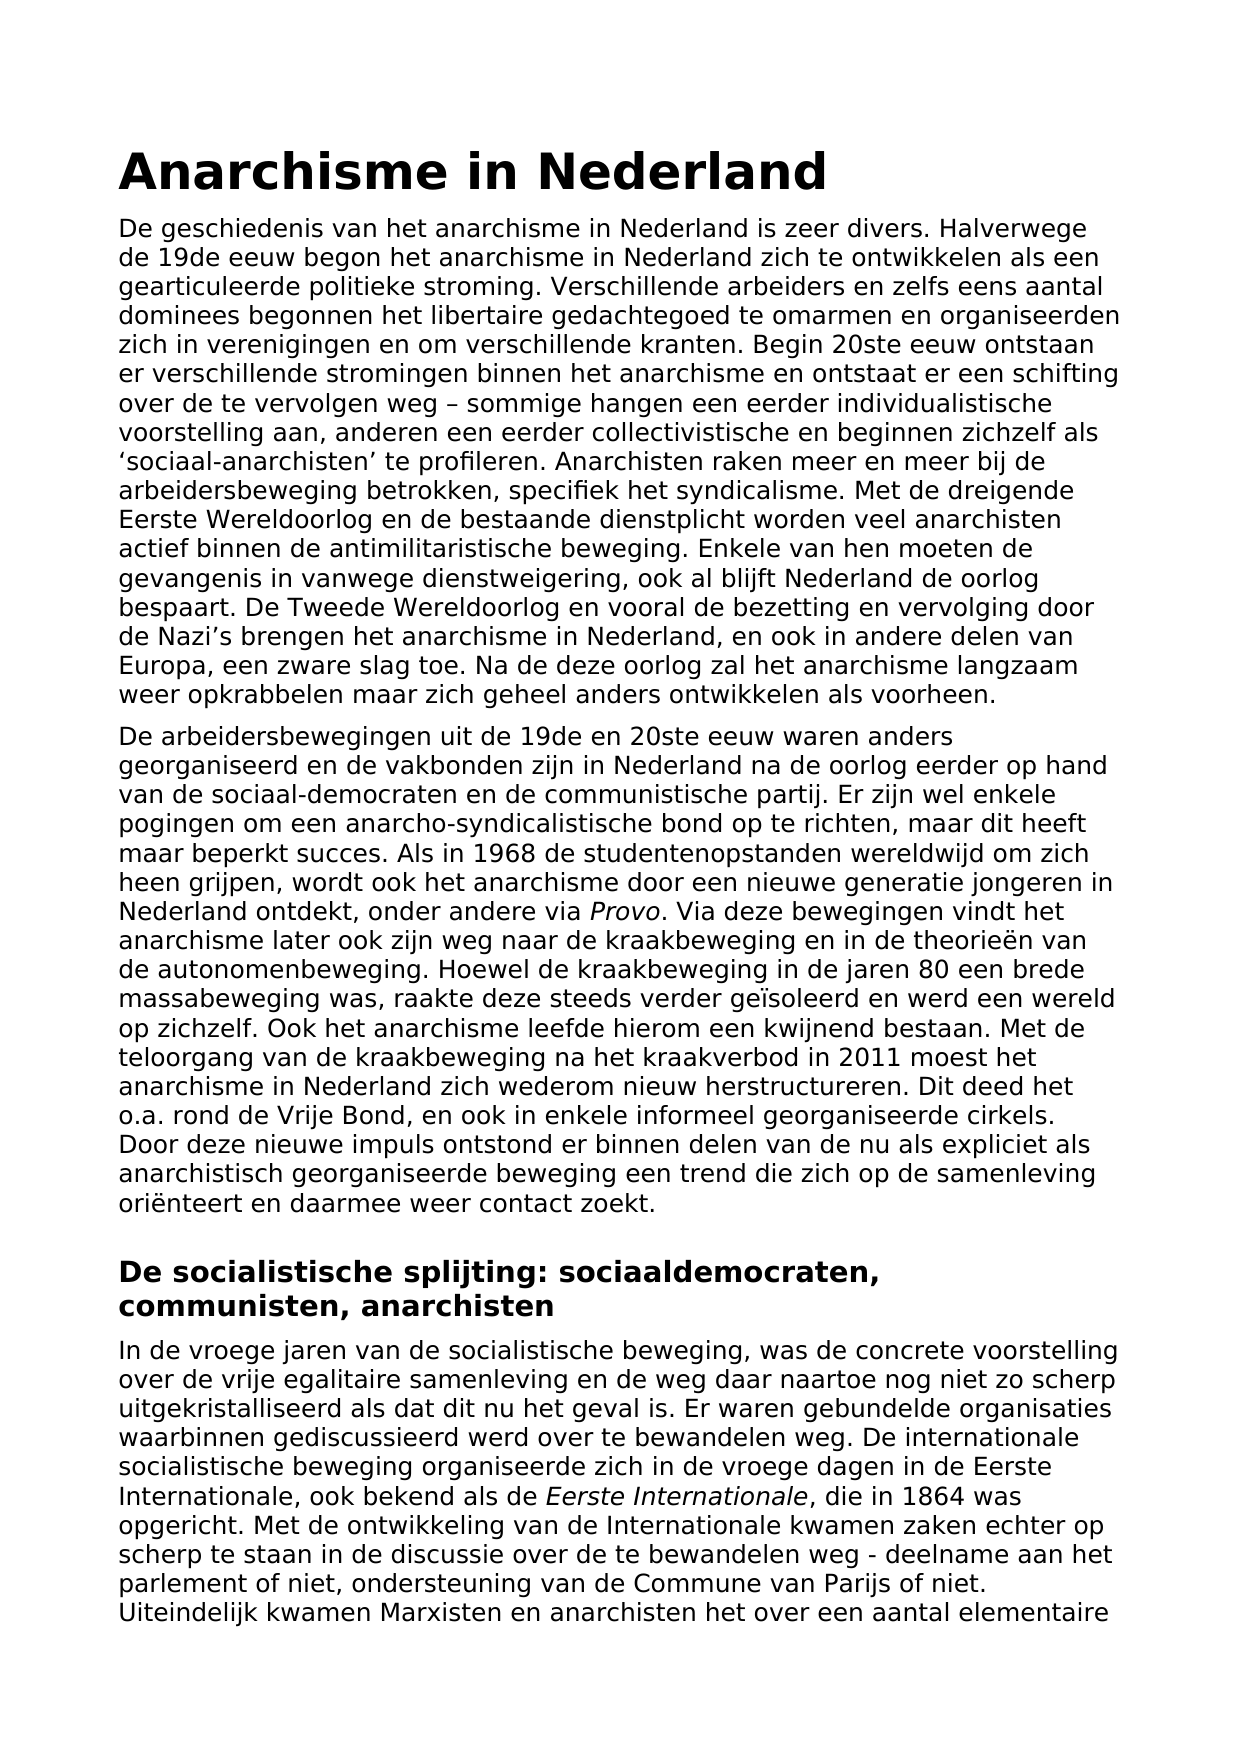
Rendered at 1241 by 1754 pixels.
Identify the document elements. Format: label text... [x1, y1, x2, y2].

text De geschiedenis van het anarchisme in Nederland is zeer divers. Halverwege de 19de eeuw begon het anarchisme in Nederland zich te ontwikkelen als een gearticuleerde politieke stroming. Verschillende arbeiders en zelfs eens aantal dominees begonnen het libertaire gedachtegoed te omarmen en organiseerden zich in verenigingen en om verschillende kranten. Begin 20ste eeuw ontstaan er verschillende stromingen binnen het anarchisme en ontstaat er een schifting over de te vervolgen weg – sommige hangen een eerder individualistische voorstelling aan, anderen een eerder collectivistische en beginnen zichzelf als ‘sociaal-anarchisten’ te profileren. Anarchisten raken meer en meer bij de arbeidersbeweging betrokken, specifiek het syndicalisme. Met de dreigende Eerste Wereldoorlog en de bestaande dienstplicht worden veel anarchisten actief binnen de antimilitaristische beweging. Enkele van hen moeten de gevangenis in vanwege dienstweigering, ook al blijft Nederland de oorlog bespaart. De Tweede Wereldoorlog en vooral de bezetting en vervolging door de Nazi’s brengen het anarchisme in Nederland, en ook in andere delen van Europa, een zware slag toe. Na de deze oorlog zal het anarchisme langzaam weer opkrabbelen maar zich geheel anders ontwikkelen als voorheen. [118, 214, 1122, 710]
text De arbeidersbewegingen uit de 19de en 20ste eeuw waren anders georganiseerd en de vakbonden zijn in Nederland na de oorlog eerder op hand van de sociaal-democraten en de communistische partij. Er zijn wel enkele pogingen om een anarcho-syndicalistische bond op te richten, maar dit heeft maar beperkt succes. Als in 1968 de studentenopstanden wereldwijd om zich heen grijpen, wordt ook het anarchisme door een nieuwe generatie jongeren in Nederland ontdekt, onder andere via Provo. Via deze bewegingen vindt het anarchisme later ook zijn weg naar de kraakbeweging en in de theorieën van de autonomenbeweging. Hoewel de kraakbeweging in de jaren 80 een brede massabeweging was, raakte deze steeds verder geïsoleerd en werd een wereld op zichzelf. Ook het anarchisme leefde hierom een kwijnend bestaan. Met de teloorgang van de kraakbeweging na het kraakverbod in 2011 moest het anarchisme in Nederland zich wederom nieuw herstructureren. Dit deed het o.a. rond de Vrije Bond, en ook in enkele informeel georganiseerde cirkels. Door deze nieuwe impuls ontstond er binnen delen van de nu als expliciet als anarchistisch georganiseerde beweging een trend die zich op de samenleving oriënteert en daarmee weer contact zoekt. [118, 722, 1122, 1218]
subtitle Anarchisme in Nederland [118, 143, 1122, 201]
subtitle De socialistische splijting: sociaaldemocraten, communisten, anarchisten [118, 1256, 1122, 1323]
text In de vroege jaren van de socialistische beweging, was de concrete voorstelling over de vrije egalitaire samenleving en de weg daar naartoe nog niet zo scherp uitgekristalliseerd als dat dit nu het geval is. Er waren gebundelde organisaties waarbinnen gediscussieerd werd over te bewandelen weg. De internationale socialistische beweging organiseerde zich in de vroege dagen in de Eerste Internationale, ook bekend als de Eerste Internationale, die in 1864 was opgericht. Met de ontwikkeling van de Internationale kwamen zaken echter op scherp te staan in de discussie over de te bewandelen weg - deelname aan het parlement of niet, ondersteuning van de Commune van Parijs of niet. Uiteindelijk kwamen Marxisten en anarchisten het over een aantal elementaire [118, 1336, 1122, 1628]
